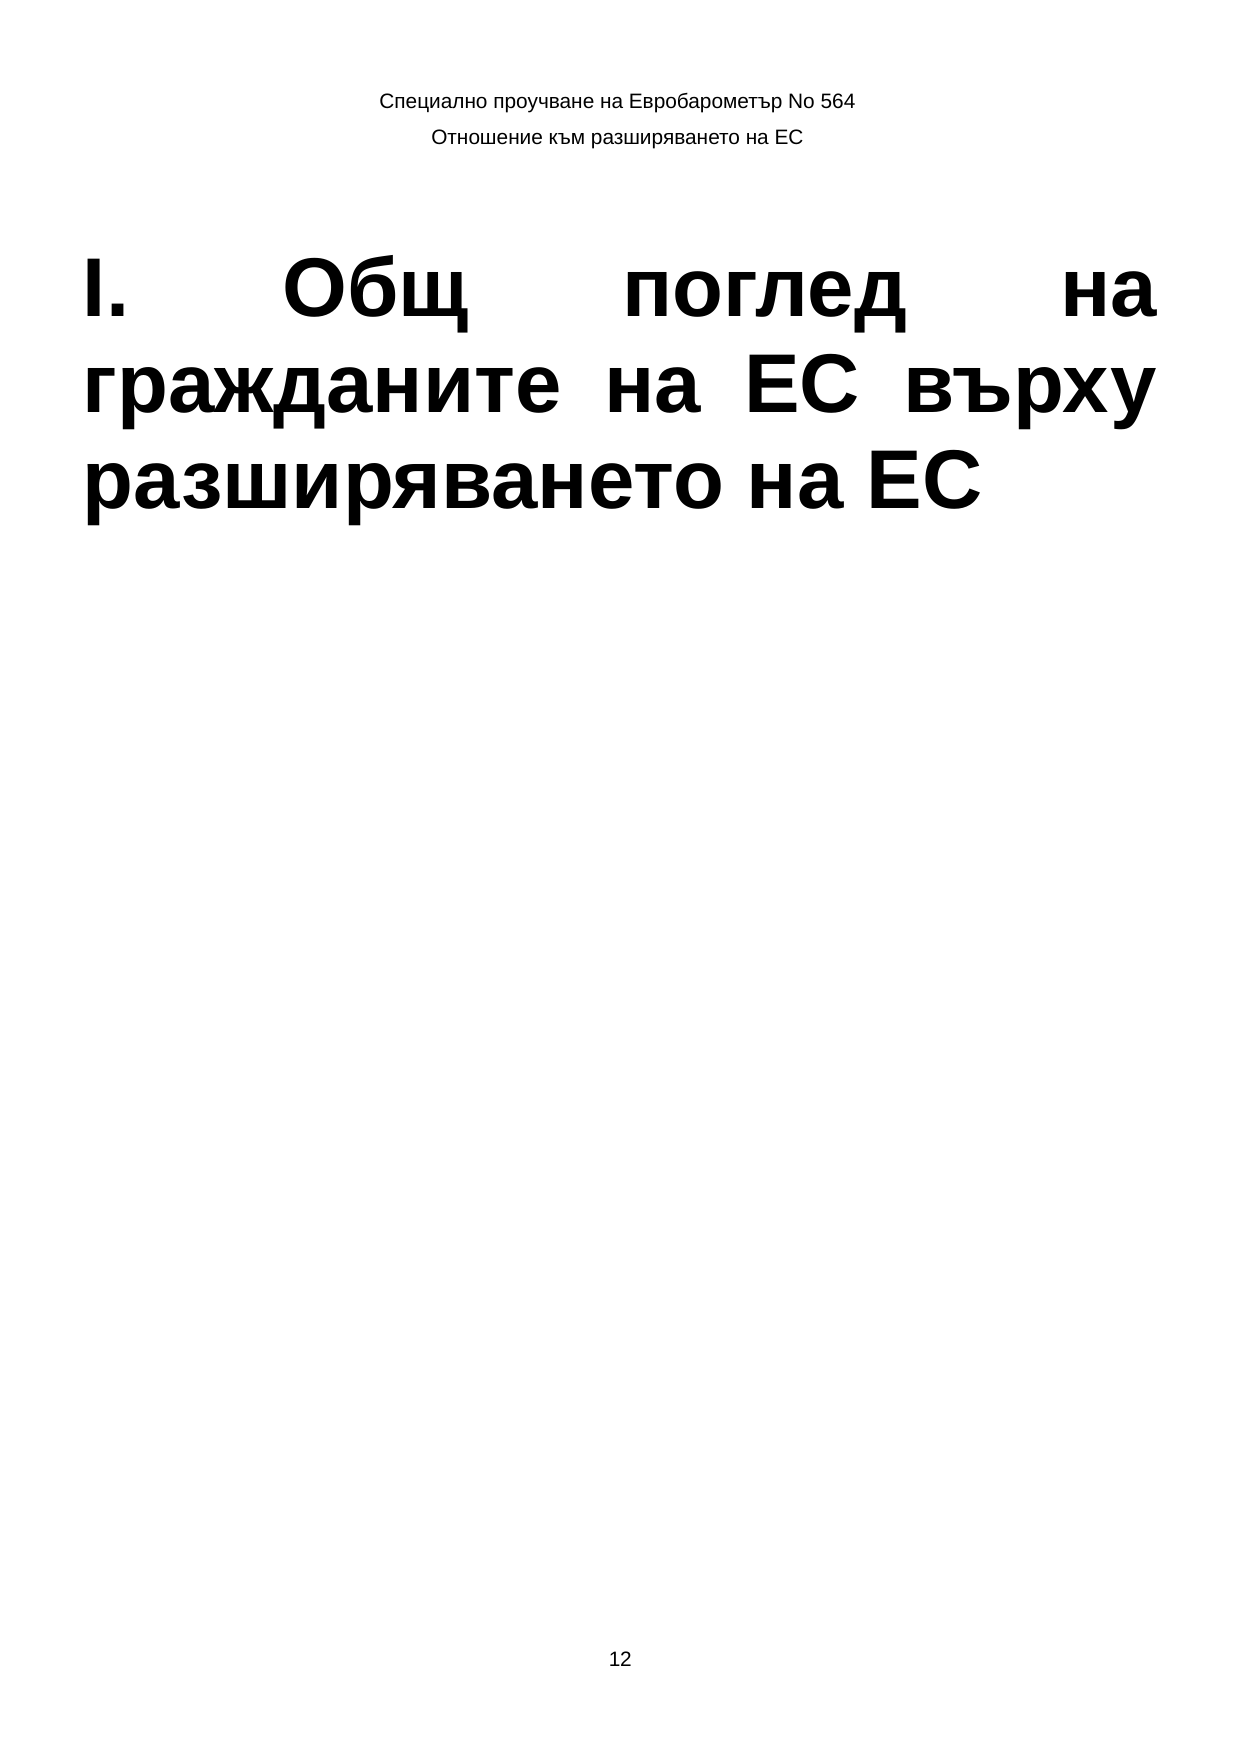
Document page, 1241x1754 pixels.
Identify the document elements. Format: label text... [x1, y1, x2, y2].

subtitle I. Общ поглед на гражданите на ЕС върху разширяването на ЕС [83, 239, 1157, 526]
